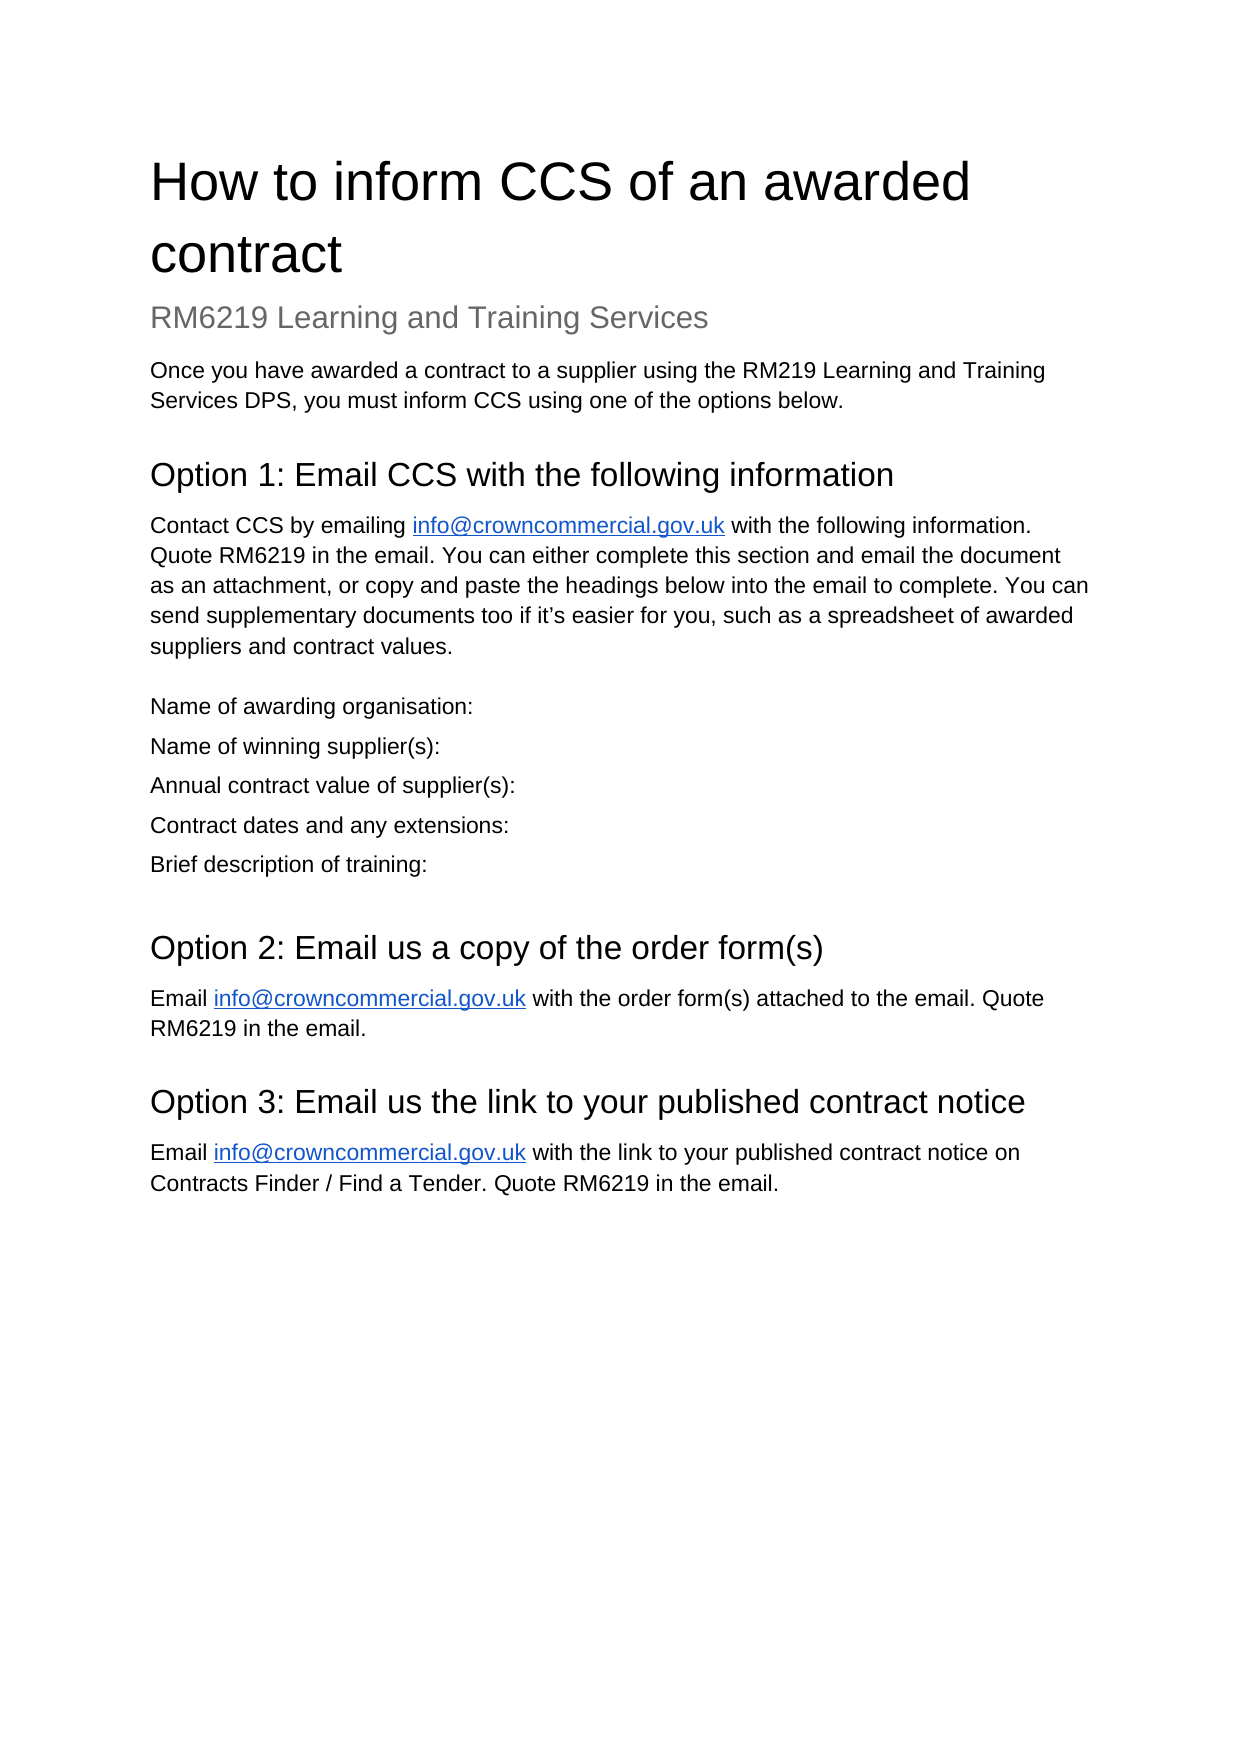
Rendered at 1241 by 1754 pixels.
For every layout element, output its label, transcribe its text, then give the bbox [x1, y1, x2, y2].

text Email info@crowncommercial.gov.uk with the order form(s) attached to the email. Quote RM6219 in the email. [150, 985, 1091, 1041]
text Email info@crowncommercial.gov.uk with the link to your published contract notice on Contracts Finder / Find a Tender. Quote RM6219 in the email. [150, 1139, 1091, 1196]
title How to inform CCS of an awarded contract [150, 150, 1091, 284]
subtitle RM6219 Learning and Training Services [150, 299, 1091, 335]
text Contract dates and any extensions: [150, 812, 1091, 838]
text Brief description of training: [150, 851, 1091, 877]
subtitle Option 3: Email us the link to your published contract notice [150, 1083, 1091, 1121]
text Contact CCS by emailing info@crowncommercial.gov.uk with the following information. Quote RM6219 in the email. You can either complete this section and email the document as an attachment, or copy and paste the headings below into the email to complete. You can send supplementary documents too if it’s easier for you, such as a spreadsheet of awarded suppliers and contract values. [150, 512, 1091, 659]
subtitle Option 1: Email CCS with the following information [150, 455, 1091, 494]
subtitle Option 2: Email us a copy of the order form(s) [150, 928, 1091, 966]
text Name of winning supplier(s): [150, 733, 1091, 759]
text Annual contract value of supplier(s): [150, 772, 1091, 798]
text Name of awarding organisation: [150, 693, 1091, 719]
text Once you have awarded a contract to a supplier using the RM219 Learning and Training Services DPS, you must inform CCS using one of the options below. [150, 357, 1091, 414]
